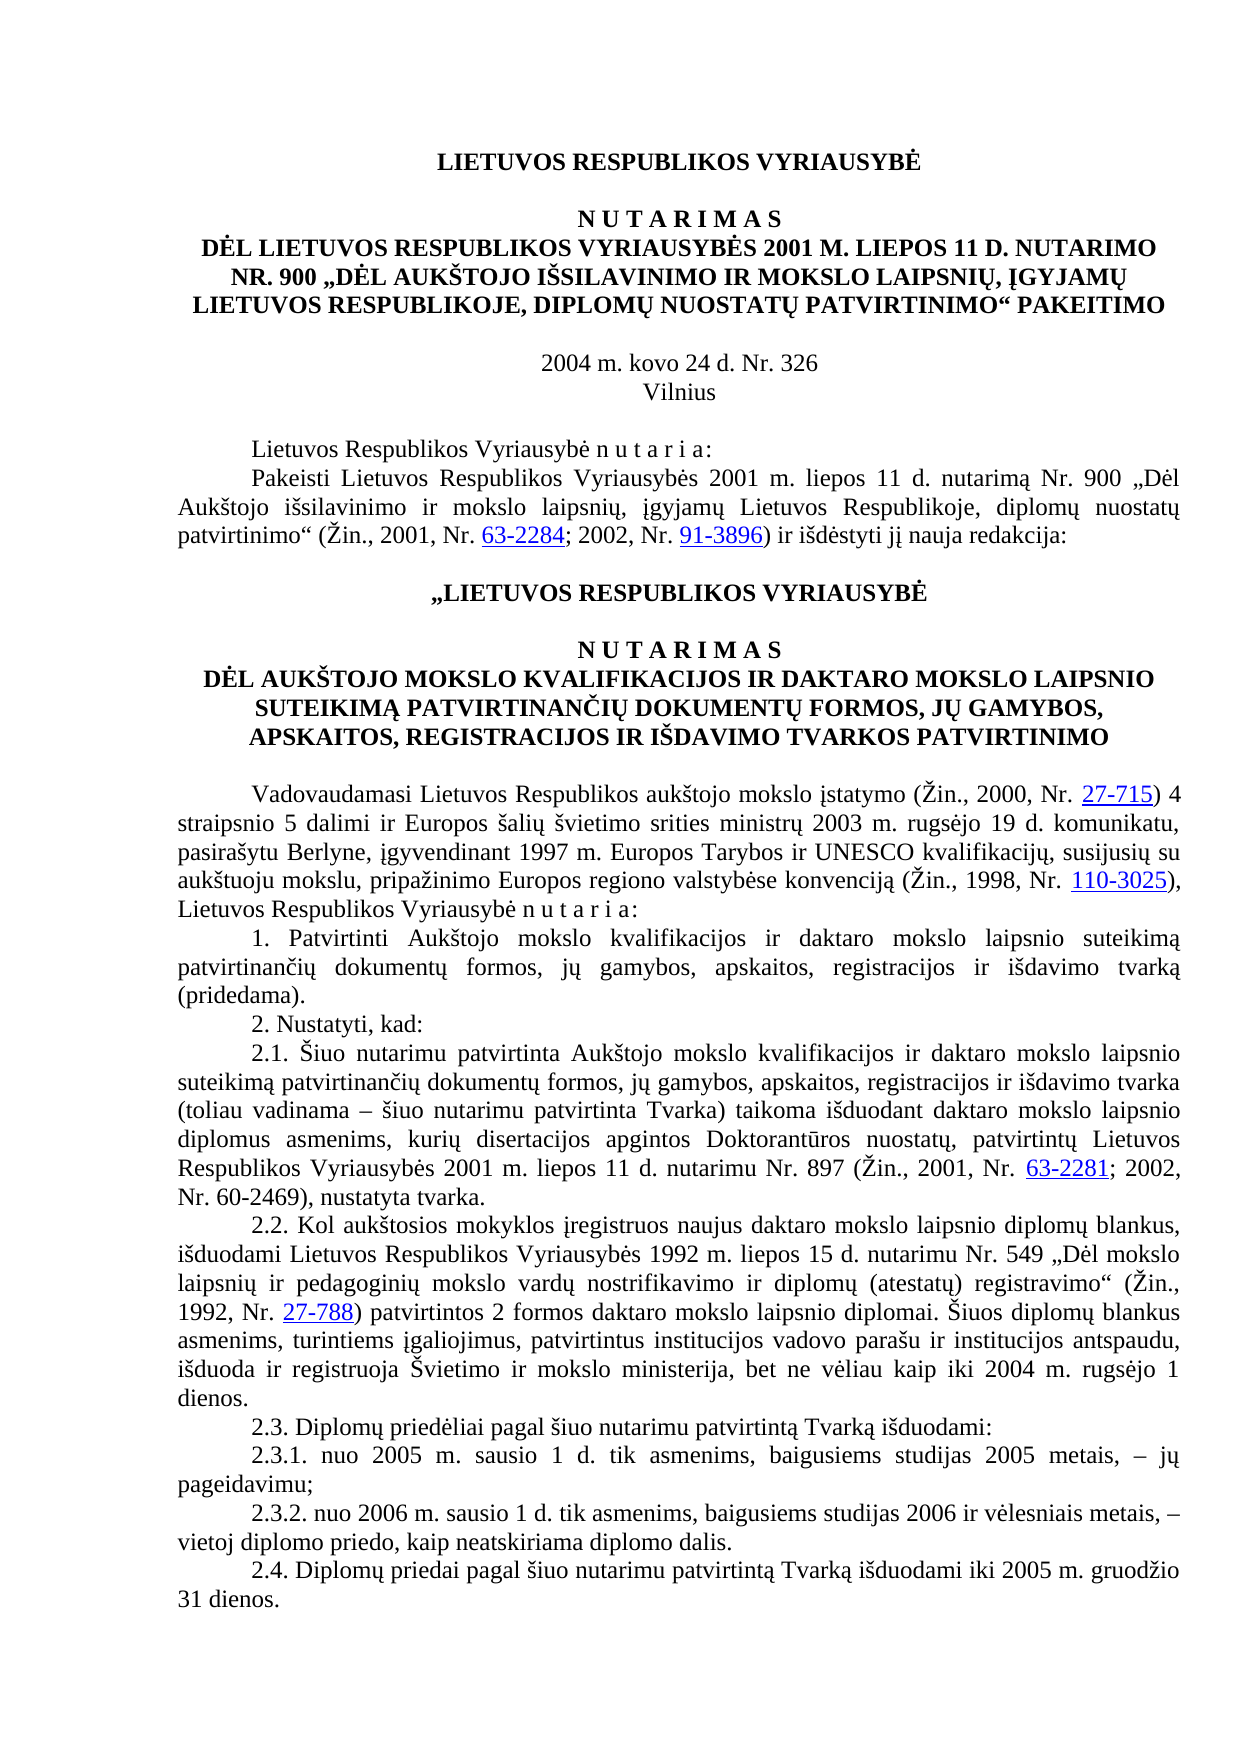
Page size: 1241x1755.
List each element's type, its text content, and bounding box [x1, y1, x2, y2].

text 2.4. Diplomų priedai pagal šiuo nutarimu patvirtintą Tvarką išduodami iki 2005 m. gruodžio 31 dienos. [177, 1556, 1181, 1613]
text 2. Nustatyti, kad: [177, 1009, 1181, 1038]
text Lietuvos Respublikos Vyriausybė nutaria: [177, 434, 1181, 463]
text N U T A R I M A S [177, 204, 1181, 233]
text DĖL AUKŠTOJO MOKSLO KVALIFIKACIJOS IR DAKTARO MOKSLO LAIPSNIO SUTEIKIMĄ PATVIRTINANČIŲ DOKUMENTŲ FORMOS, JŲ GAMYBOS, APSKAITOS, REGISTRACIJOS IR IŠDAVIMO TVARKOS PATVIRTINIMO [177, 664, 1181, 751]
text 2.3.1. nuo 2005 m. sausio 1 d. tik asmenims, baigusiems studijas 2005 metais, – jų pageidavimu; [177, 1441, 1181, 1498]
text DĖL LIETUVOS RESPUBLIKOS VYRIAUSYBĖS 2001 M. LIEPOS 11 D. NUTARIMO NR. 900 „DĖL AUKŠTOJO IŠSILAVINIMO IR MOKSLO LAIPSNIŲ, ĮGYJAMŲ LIETUVOS RESPUBLIKOJE, DIPLOMŲ NUOSTATŲ PATVIRTINIMO“ PAKEITIMO [177, 233, 1181, 319]
text „LIETUVOS RESPUBLIKOS VYRIAUSYBĖ [177, 578, 1181, 607]
text 2.3. Diplomų priedėliai pagal šiuo nutarimu patvirtintą Tvarką išduodami: [177, 1412, 1181, 1441]
text 2.3.2. nuo 2006 m. sausio 1 d. tik asmenims, baigusiems studijas 2006 ir vėlesniais metais, – vietoj diplomo priedo, kaip neatskiriama diplomo dalis. [177, 1498, 1181, 1556]
text NUTARIMAS [177, 636, 1181, 664]
text 2004 m. kovo 24 d. Nr. 326 [177, 348, 1181, 377]
text Pakeisti Lietuvos Respublikos Vyriausybės 2001 m. liepos 11 d. nutarimą Nr. 900 „Dėl Aukštojo išsilavinimo ir mokslo laipsnių, įgyjamų Lietuvos Respublikoje, diplomų nuostatų patvirtinimo“ (Žin., 2001, Nr. 63-2284; 2002, Nr. 91-3896) ir išdėstyti jį nauja redakcija: [177, 463, 1181, 549]
text 1. Patvirtinti Aukštojo mokslo kvalifikacijos ir daktaro mokslo laipsnio suteikimą patvirtinančių dokumentų formos, jų gamybos, apskaitos, registracijos ir išdavimo tvarką (pridedama). [177, 923, 1181, 1009]
text Vadovaudamasi Lietuvos Respublikos aukštojo mokslo įstatymo (Žin., 2000, Nr. 27-715) 4 straipsnio 5 dalimi ir Europos šalių švietimo srities ministrų 2003 m. rugsėjo 19 d. komunikatu, pasirašytu Berlyne, įgyvendinant 1997 m. Europos Tarybos ir UNESCO kvalifikacijų, susijusių su aukštuoju mokslu, pripažinimo Europos regiono valstybėse konvenciją (Žin., 1998, Nr. 110-3025), Lietuvos Respublikos Vyriausybė nutaria: [177, 779, 1181, 923]
text 2.1. Šiuo nutarimu patvirtinta Aukštojo mokslo kvalifikacijos ir daktaro mokslo laipsnio suteikimą patvirtinančių dokumentų formos, jų gamybos, apskaitos, registracijos ir išdavimo tvarka (toliau vadinama – šiuo nutarimu patvirtinta Tvarka) taikoma išduodant daktaro mokslo laipsnio diplomus asmenims, kurių disertacijos apgintos Doktorantūros nuostatų, patvirtintų Lietuvos Respublikos Vyriausybės 2001 m. liepos 11 d. nutarimu Nr. 897 (Žin., 2001, Nr. 63-2281; 2002, Nr. 60-2469), nustatyta tvarka. [177, 1038, 1181, 1211]
text Vilnius [177, 377, 1181, 406]
text 2.2. Kol aukštosios mokyklos įregistruos naujus daktaro mokslo laipsnio diplomų blankus, išduodami Lietuvos Respublikos Vyriausybės 1992 m. liepos 15 d. nutarimu Nr. 549 „Dėl mokslo laipsnių ir pedagoginių mokslo vardų nostrifikavimo ir diplomų (atestatų) registravimo“ (Žin., 1992, Nr. 27-788) patvirtintos 2 formos daktaro mokslo laipsnio diplomai. Šiuos diplomų blankus asmenims, turintiems įgaliojimus, patvirtintus institucijos vadovo parašu ir institucijos antspaudu, išduoda ir registruoja Švietimo ir mokslo ministerija, bet ne vėliau kaip iki 2004 m. rugsėjo 1 dienos. [177, 1211, 1181, 1412]
text LIETUVOS RESPUBLIKOS VYRIAUSYBĖ [177, 147, 1181, 176]
